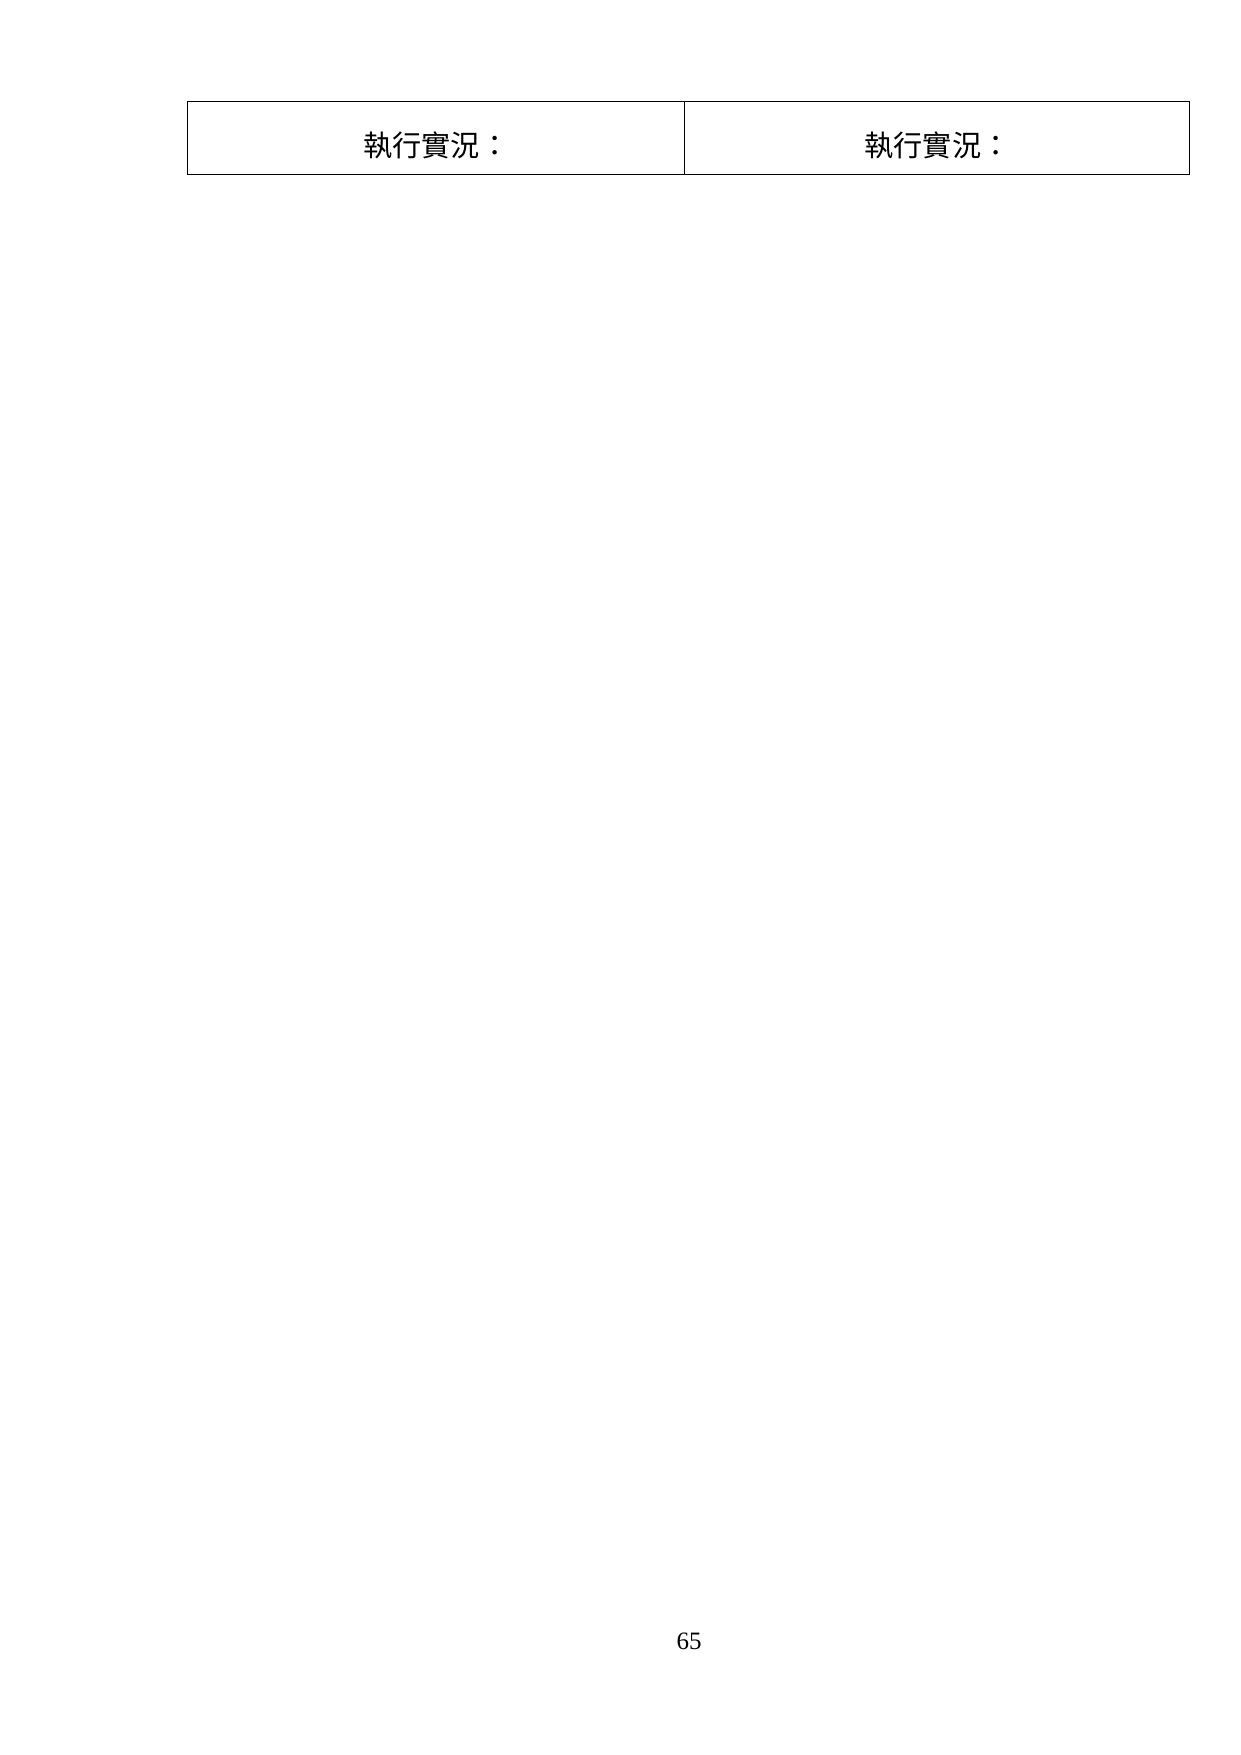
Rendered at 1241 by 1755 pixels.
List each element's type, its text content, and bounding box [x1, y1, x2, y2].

table_cell 執行實況： [685, 102, 1189, 174]
table_cell 執行實況： [188, 102, 684, 174]
